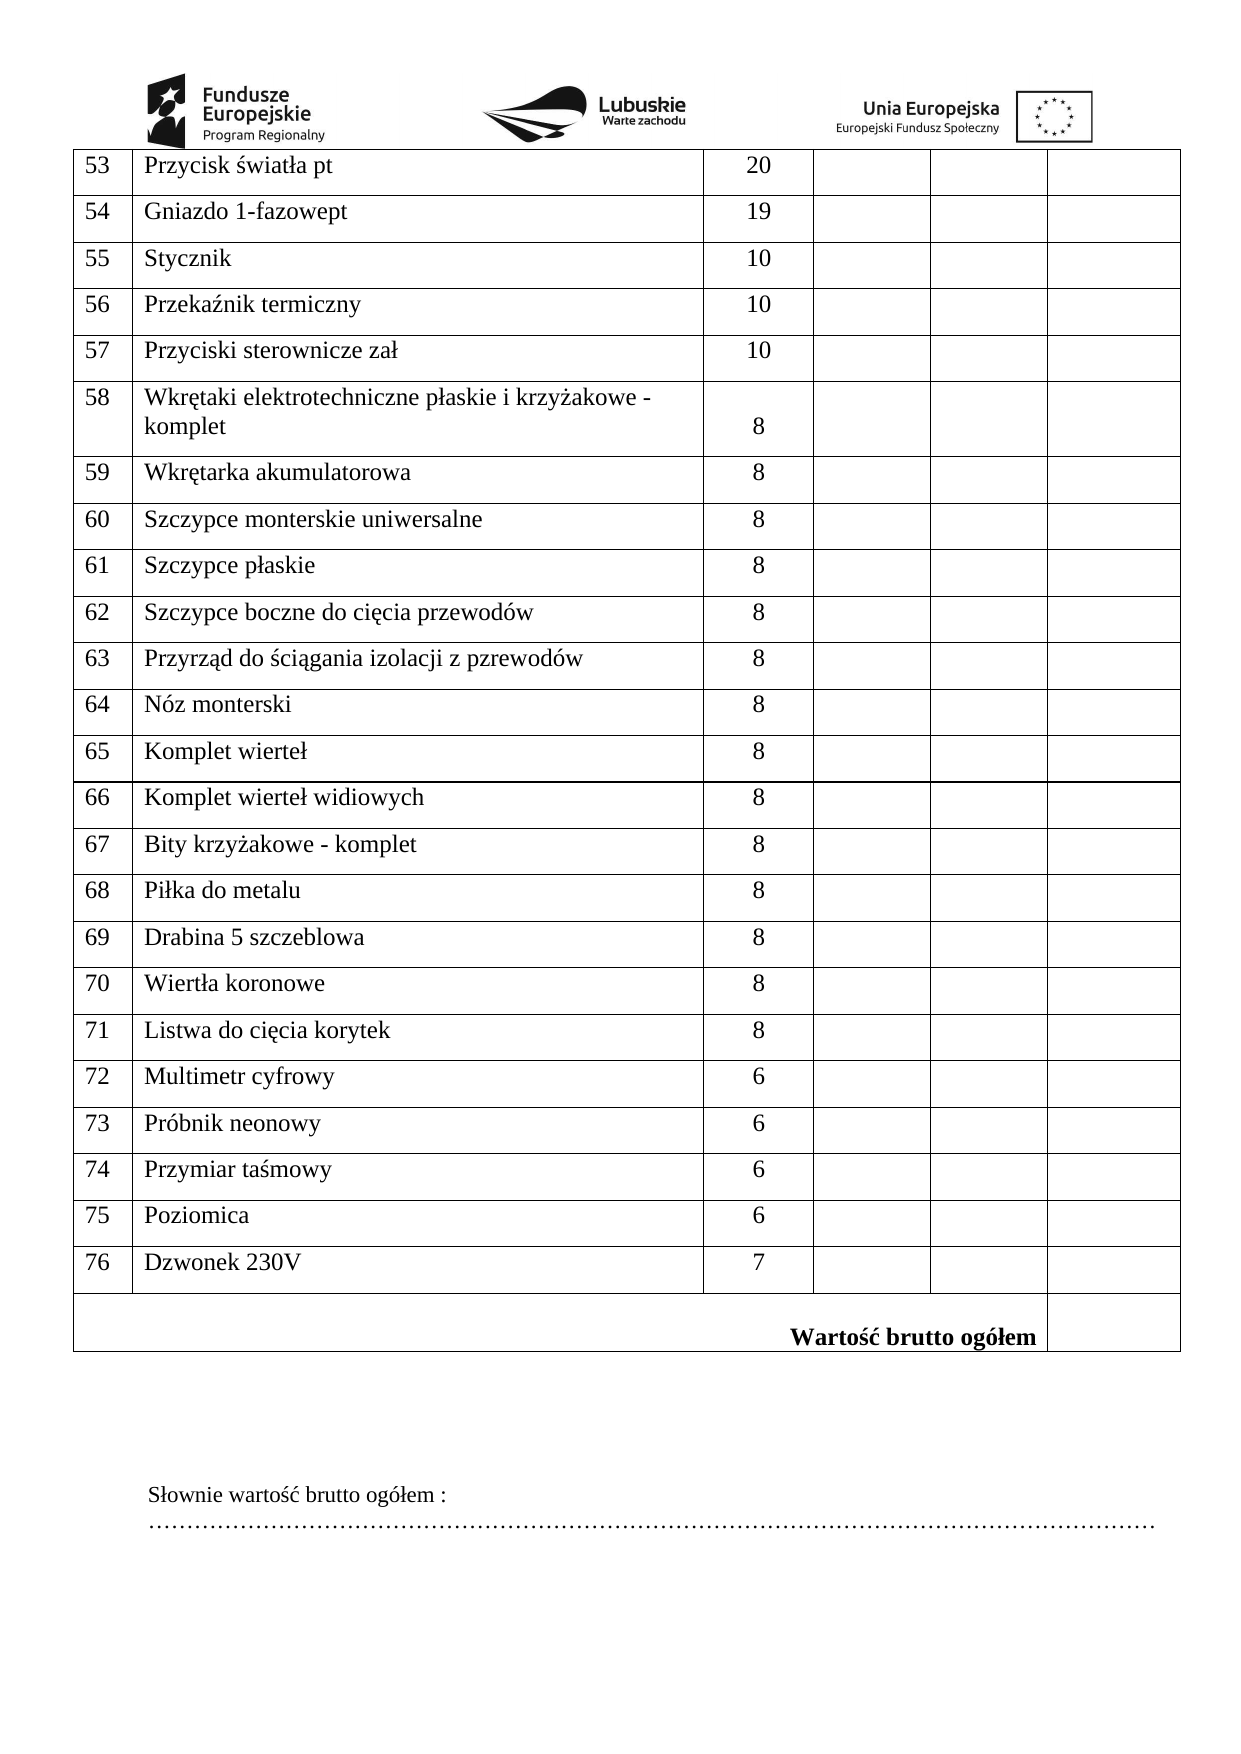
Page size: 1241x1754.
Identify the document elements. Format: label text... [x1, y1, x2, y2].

table_cell [931, 150, 1047, 195]
table_cell 54 [74, 196, 132, 242]
table_cell [931, 382, 1047, 456]
table_cell [931, 829, 1047, 874]
table_cell [931, 783, 1047, 828]
table_cell [931, 643, 1047, 688]
table_cell [814, 1201, 930, 1246]
table_cell [1048, 1154, 1180, 1199]
table_cell Wartość brutto ogółem [74, 1294, 1047, 1351]
table_cell 75 [74, 1201, 132, 1246]
table_cell Próbnik neonowy [133, 1108, 703, 1153]
table_cell [1048, 783, 1180, 828]
table_cell [1048, 150, 1180, 195]
table_cell 76 [74, 1247, 132, 1292]
table_cell [814, 1247, 930, 1292]
table_cell [931, 922, 1047, 967]
table_cell [814, 736, 930, 781]
table_cell [1048, 336, 1180, 381]
table_cell [1048, 1061, 1180, 1107]
table_cell [814, 783, 930, 828]
table_cell Wkrętaki elektrotechniczne płaskie i krzyżakowe -komplet [133, 382, 703, 456]
table_cell [1048, 643, 1180, 688]
table_cell 8 [704, 643, 813, 688]
table_cell [931, 1247, 1047, 1292]
table_cell [931, 243, 1047, 288]
table_cell [814, 196, 930, 242]
table_cell [814, 1108, 930, 1153]
table_cell [1048, 1015, 1180, 1060]
table_cell Gniazdo 1-fazowept [133, 196, 703, 242]
table_cell 8 [704, 550, 813, 596]
table_cell 60 [74, 504, 132, 549]
table_cell [931, 1201, 1047, 1246]
table_cell 10 [704, 289, 813, 334]
table_cell [1048, 1294, 1180, 1351]
table_cell 10 [704, 336, 813, 381]
table_cell [814, 875, 930, 921]
table_cell 8 [704, 690, 813, 735]
table_cell [1048, 736, 1180, 781]
table_cell 65 [74, 736, 132, 781]
table_cell [931, 968, 1047, 1014]
table_cell 20 [704, 150, 813, 195]
table_cell [1048, 690, 1180, 735]
table_cell Piłka do metalu [133, 875, 703, 921]
table_cell 71 [74, 1015, 132, 1060]
table_cell 8 [704, 829, 813, 874]
table_cell Przyciski sterownicze zał [133, 336, 703, 381]
table_cell Przyrząd do ściągania izolacji z pzrewodów [133, 643, 703, 688]
table_cell Szczypce płaskie [133, 550, 703, 596]
table_cell Dzwonek 230V [133, 1247, 703, 1292]
table_cell [1048, 875, 1180, 921]
table_cell 68 [74, 875, 132, 921]
table_cell [931, 550, 1047, 596]
table_cell 8 [704, 504, 813, 549]
table_cell 6 [704, 1154, 813, 1199]
table_cell Przekaźnik termiczny [133, 289, 703, 334]
table_cell [814, 150, 930, 195]
table_cell [1048, 1108, 1180, 1153]
table_cell 8 [704, 597, 813, 642]
table_cell [1048, 243, 1180, 288]
table_cell 67 [74, 829, 132, 874]
table_cell 8 [704, 382, 813, 456]
table_cell [814, 597, 930, 642]
table_cell Stycznik [133, 243, 703, 288]
table_cell [814, 550, 930, 596]
table_cell [1048, 382, 1180, 456]
table_cell Komplet wierteł widiowych [133, 783, 703, 828]
table_cell Wiertła koronowe [133, 968, 703, 1014]
table_cell [931, 1108, 1047, 1153]
table_cell [814, 922, 930, 967]
table_cell 59 [74, 457, 132, 503]
table_cell 8 [704, 736, 813, 781]
table_cell 53 [74, 150, 132, 195]
table_cell 8 [704, 457, 813, 503]
table_cell [814, 829, 930, 874]
table_cell [931, 196, 1047, 242]
table_cell Przymiar taśmowy [133, 1154, 703, 1199]
table_cell [814, 643, 930, 688]
text Słownie wartość brutto ogółem : …………………………………………………………………………………………………………………… [148, 1481, 1196, 1534]
table_cell [814, 457, 930, 503]
table_cell [814, 504, 930, 549]
table_cell Listwa do cięcia korytek [133, 1015, 703, 1060]
table_cell 63 [74, 643, 132, 688]
table_cell 72 [74, 1061, 132, 1107]
table_cell Wkrętarka akumulatorowa [133, 457, 703, 503]
table_cell [931, 336, 1047, 381]
table_cell 58 [74, 382, 132, 456]
table_cell [1048, 1247, 1180, 1292]
table_cell [931, 1061, 1047, 1107]
table_cell [1048, 597, 1180, 642]
table_cell 8 [704, 783, 813, 828]
table_cell Szczypce monterskie uniwersalne [133, 504, 703, 549]
table_cell 57 [74, 336, 132, 381]
table_cell [814, 1154, 930, 1199]
table_cell [814, 336, 930, 381]
table_cell [931, 736, 1047, 781]
table_cell Komplet wierteł [133, 736, 703, 781]
table_cell [1048, 922, 1180, 967]
table_cell [814, 1061, 930, 1107]
table_cell 69 [74, 922, 132, 967]
table_cell [931, 597, 1047, 642]
table_cell 55 [74, 243, 132, 288]
table_cell [931, 690, 1047, 735]
table_cell [814, 968, 930, 1014]
table_cell Nóz monterski [133, 690, 703, 735]
table_cell 6 [704, 1201, 813, 1246]
table_cell [1048, 196, 1180, 242]
table_cell [931, 457, 1047, 503]
table_cell 8 [704, 1015, 813, 1060]
table_cell 7 [704, 1247, 813, 1292]
table_cell 61 [74, 550, 132, 596]
table_cell [1048, 289, 1180, 334]
table_cell 62 [74, 597, 132, 642]
table_cell Drabina 5 szczeblowa [133, 922, 703, 967]
table_cell 70 [74, 968, 132, 1014]
table_cell [1048, 1201, 1180, 1246]
table_cell Szczypce boczne do cięcia przewodów [133, 597, 703, 642]
table_cell Bity krzyżakowe - komplet [133, 829, 703, 874]
table_cell [814, 1015, 930, 1060]
table_cell [1048, 968, 1180, 1014]
table_cell 19 [704, 196, 813, 242]
table_cell 6 [704, 1108, 813, 1153]
table_cell 10 [704, 243, 813, 288]
table_cell 8 [704, 922, 813, 967]
table_cell [931, 289, 1047, 334]
table_cell [931, 1015, 1047, 1060]
table_cell Przycisk światła pt [133, 150, 703, 195]
table_cell [931, 1154, 1047, 1199]
table_cell 8 [704, 968, 813, 1014]
table_cell [1048, 457, 1180, 503]
table_cell [814, 289, 930, 334]
table_cell [814, 690, 930, 735]
table_cell [1048, 829, 1180, 874]
table_cell 56 [74, 289, 132, 334]
table_cell [931, 504, 1047, 549]
table_cell [1048, 550, 1180, 596]
table_cell 73 [74, 1108, 132, 1153]
table_cell [931, 875, 1047, 921]
table_cell [1048, 504, 1180, 549]
table_cell 6 [704, 1061, 813, 1107]
table_cell Poziomica [133, 1201, 703, 1246]
table_cell 8 [704, 875, 813, 921]
table_cell Multimetr cyfrowy [133, 1061, 703, 1107]
table_cell 66 [74, 783, 132, 828]
table_cell 74 [74, 1154, 132, 1199]
table_cell [814, 382, 930, 456]
table_cell [814, 243, 930, 288]
table_cell 64 [74, 690, 132, 735]
